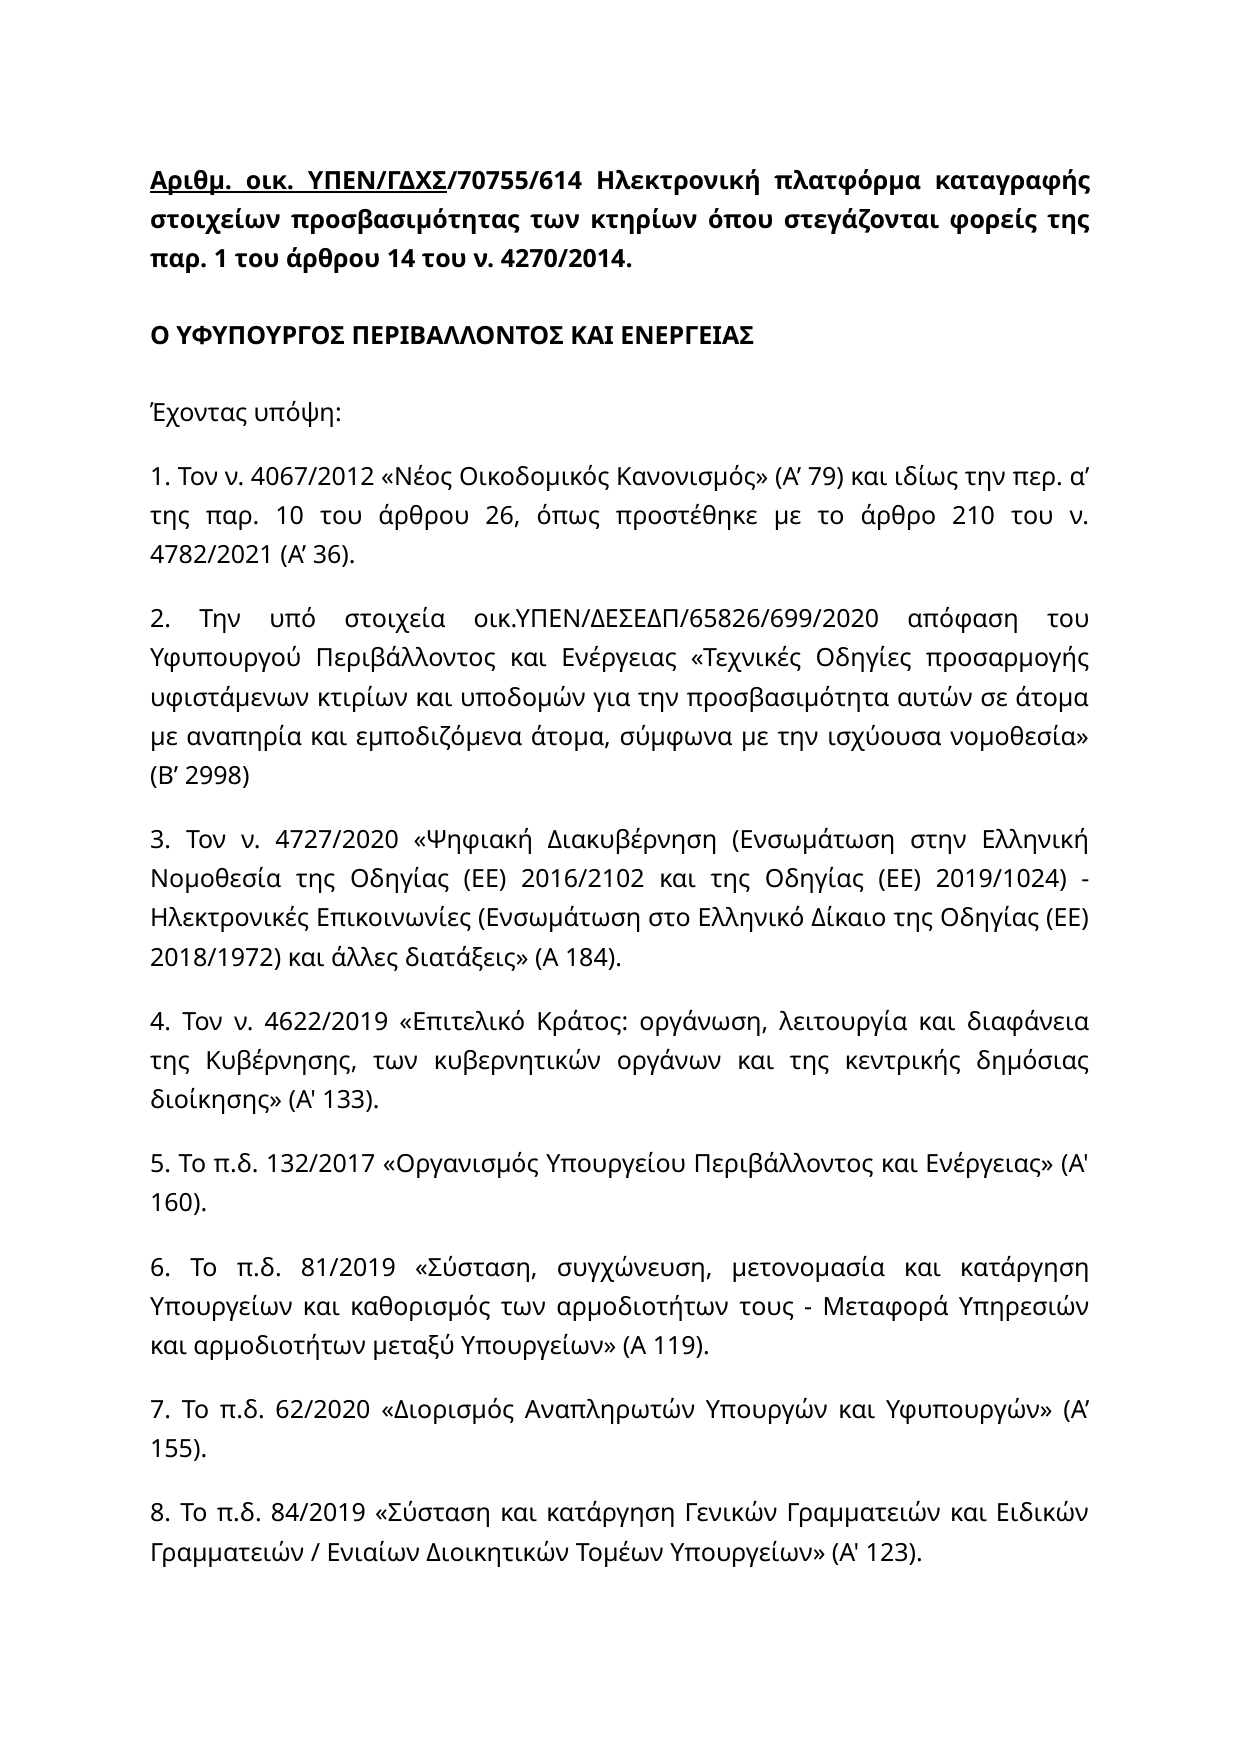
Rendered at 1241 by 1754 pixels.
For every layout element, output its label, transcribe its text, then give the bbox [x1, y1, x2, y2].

text 8. Το π.δ. 84/2019 «Σύσταση και κατάργηση Γενικών Γραμματειών και Ειδικών Γραμματειών / Ενιαίων Διοικητικών Τομέων Υπουργείων» (Α' 123). [150, 1495, 1090, 1568]
text Έχοντας υπόψη: [150, 394, 1090, 428]
text 6. Το π.δ. 81/2019 «Σύσταση, συγχώνευση, μετονομασία και κατάργηση Υπουργείων και καθορισμός των αρμοδιοτήτων τους - Μεταφορά Υπηρεσιών και αρμοδιοτήτων μεταξύ Υπουργείων» (Α 119). [150, 1249, 1090, 1362]
title Ο ΥΦΥΠΟΥΡΓΟΣ ΠΕΡΙΒΑΛΛΟΝΤΟΣ ΚΑΙ ΕΝΕΡΓΕΙΑΣ [150, 317, 1090, 352]
text 7. Το π.δ. 62/2020 «Διορισμός Αναπληρωτών Υπουργών και Υφυπουργών» (Α’ 155). [150, 1392, 1090, 1465]
text 2. Την υπό στοιχεία οικ.ΥΠΕΝ/ΔΕΣΕΔΠ/65826/699/2020 απόφαση του Υφυπουργού Περιβάλλοντος και Ενέργειας «Τεχνικές Οδηγίες προσαρμογής υφιστάμενων κτιρίων και υποδομών για την προσβασιμότητα αυτών σε άτομα με αναπηρία και εμποδιζόμενα άτομα, σύμφωνα με την ισχύουσα νομοθεσία» (Β’ 2998) [150, 601, 1090, 792]
text 4. Τον ν. 4622/2019 «Επιτελικό Κράτος: οργάνωση, λειτουργία και διαφάνεια της Κυβέρνησης, των κυβερνητικών οργάνων και της κεντρικής δημόσιας διοίκησης» (Α' 133). [150, 1003, 1090, 1116]
text 5. Το π.δ. 132/2017 «Οργανισμός Υπουργείου Περιβάλλοντος και Ενέργειας» (Α' 160). [150, 1146, 1090, 1219]
title Αριθμ. οικ. ΥΠΕΝ/ΓΔΧΣ/70755/614 Ηλεκτρονική πλατφόρμα καταγραφής στοιχείων προσβασιμότητας των κτηρίων όπου στεγάζονται φορείς της παρ. 1 του άρθρου 14 του ν. 4270/2014. [150, 162, 1090, 275]
text 3. Τον ν. 4727/2020 «Ψηφιακή Διακυβέρνηση (Ενσωμάτωση στην Ελληνική Νομοθεσία της Οδηγίας (ΕΕ) 2016/2102 και της Οδηγίας (ΕΕ) 2019/1024) - Ηλεκτρονικές Επικοινωνίες (Ενσωμάτωση στο Ελληνικό Δίκαιο της Οδηγίας (ΕΕ) 2018/1972) και άλλες διατάξεις» (Α 184). [150, 822, 1090, 973]
text 1. Τον ν. 4067/2012 «Νέος Οικοδομικός Κανονισμός» (A’ 79) και ιδίως την περ. α’ της παρ. 10 του άρθρου 26, όπως προστέθηκε με το άρθρο 210 του ν. 4782/2021 (Α’ 36). [150, 458, 1090, 571]
